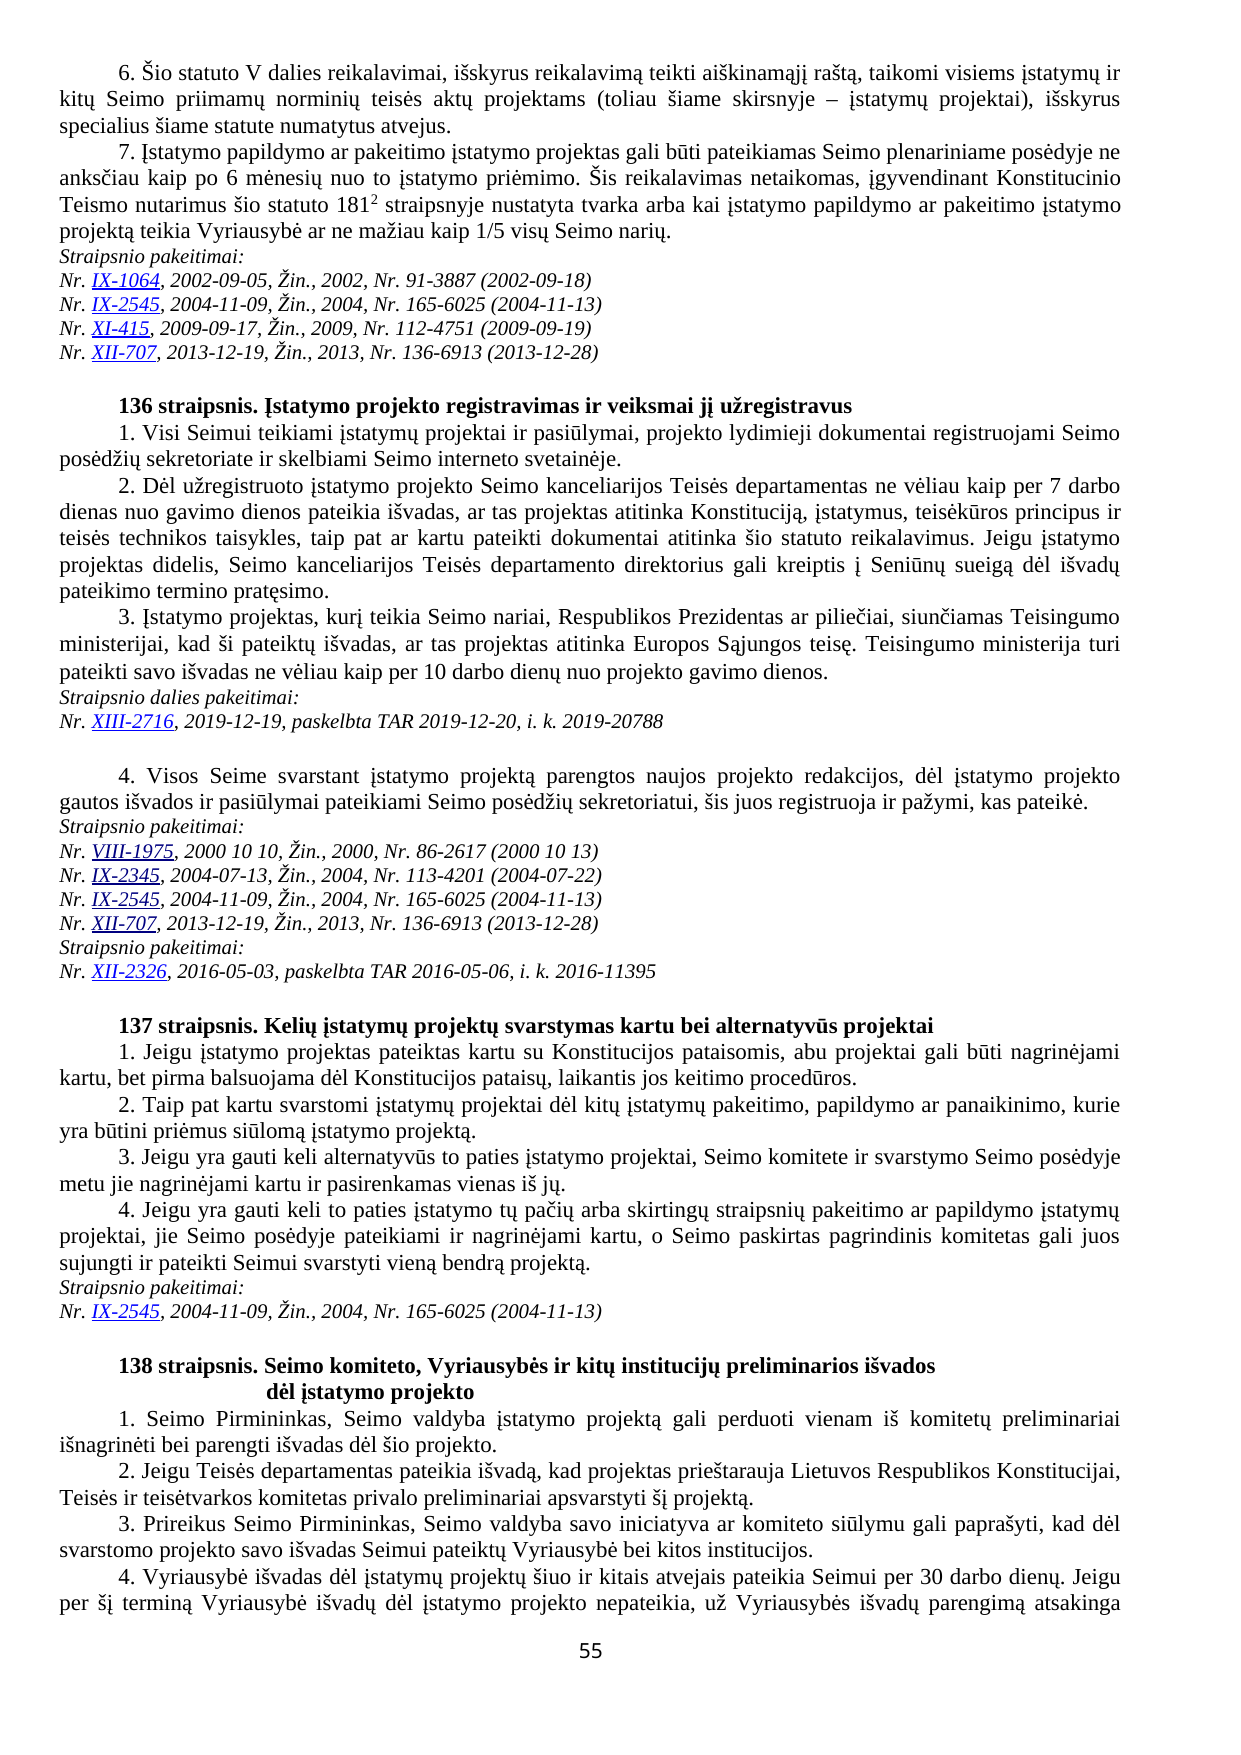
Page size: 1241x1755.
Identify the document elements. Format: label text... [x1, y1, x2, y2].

text 2. Taip pat kartu svarstomi įstatymų projektai dėl kitų įstatymų pakeitimo, papildymo ar panaikinimo, kurie yra būtini priėmus siūlomą įstatymo projektą. [59, 1091, 1122, 1143]
text Straipsnio pakeitimai: [59, 935, 1122, 959]
text Nr. XIII-2716, 2019-12-19, paskelbta TAR 2019-12-20, i. k. 2019-20788 [59, 709, 1122, 733]
text 137 straipsnis. Kelių įstatymų projektų svarstymas kartu bei alternatyvūs projektai [118, 1012, 1122, 1038]
text Nr. IX-2545, 2004-11-09, Žin., 2004, Nr. 165-6025 (2004-11-13) [59, 1299, 1122, 1323]
text Straipsnio dalies pakeitimai: [59, 685, 1122, 709]
text 2. Jeigu Teisės departamentas pateikia išvadą, kad projektas prieštarauja Lietuvos Respublikos Konstitucijai, Teisės ir teisėtvarkos komitetas privalo preliminariai apsvarstyti šį projektą. [59, 1457, 1122, 1510]
text 2. Dėl užregistruoto įstatymo projekto Seimo kanceliarijos Teisės departamentas ne vėliau kaip per 7 darbo dienas nuo gavimo dienos pateikia išvadas, ar tas projektas atitinka Konstituciją, įstatymus, teisėkūros principus ir teisės technikos taisykles, taip pat ar kartu pateikti dokumentai atitinka šio statuto reikalavimus. Jeigu įstatymo projektas didelis, Seimo kanceliarijos Teisės departamento direktorius gali kreiptis į Seniūnų sueigą dėl išvadų pateikimo termino pratęsimo. [59, 472, 1122, 603]
text Straipsnio pakeitimai: [59, 1275, 1122, 1299]
text Nr. XII-707, 2013-12-19, Žin., 2013, Nr. 136-6913 (2013-12-28) [59, 340, 1122, 364]
text 7. Įstatymo papildymo ar pakeitimo įstatymo projektas gali būti pateikiamas Seimo plenariniame posėdyje ne anksčiau kaip po 6 mėnesių nuo to įstatymo priėmimo. Šis reikalavimas netaikomas, įgyvendinant Konstitucinio Teismo nutarimus šio statuto 1812 straipsnyje nustatyta tvarka arba kai įstatymo papildymo ar pakeitimo įstatymo projektą teikia Vyriausybė ar ne mažiau kaip 1/5 visų Seimo narių. [59, 138, 1122, 243]
text dėl įstatymo projekto [59, 1378, 1122, 1405]
text Straipsnio pakeitimai: [59, 243, 1122, 268]
text 4. Visos Seime svarstant įstatymo projektą parengtos naujos projekto redakcijos, dėl įstatymo projekto gautos išvados ir pasiūlymai pateikiami Seimo posėdžių sekretoriatui, šis juos registruoja ir pažymi, kas pateikė. [59, 762, 1122, 814]
text Nr. XII-2326, 2016-05-03, paskelbta TAR 2016-05-06, i. k. 2016-11395 [59, 959, 1122, 983]
text Nr. IX-2345, 2004-07-13, Žin., 2004, Nr. 113-4201 (2004-07-22) [59, 863, 1122, 887]
text 136 straipsnis. Įstatymo projekto registravimas ir veiksmai jį užregistravus [59, 393, 1122, 419]
text Nr. IX-2545, 2004-11-09, Žin., 2004, Nr. 165-6025 (2004-11-13) [59, 292, 1122, 316]
text Nr. IX-2545, 2004-11-09, Žin., 2004, Nr. 165-6025 (2004-11-13) [59, 887, 1122, 911]
text 6. Šio statuto V dalies reikalavimai, išskyrus reikalavimą teikti aiškinamąjį raštą, taikomi visiems įstatymų ir kitų Seimo priimamų norminių teisės aktų projektams (toliau šiame skirsnyje – įstatymų projektai), išskyrus specialius šiame statute numatytus atvejus. [59, 59, 1122, 138]
text 4. Vyriausybė išvadas dėl įstatymų projektų šiuo ir kitais atvejais pateikia Seimui per 30 darbo dienų. Jeigu per šį terminą Vyriausybė išvadų dėl įstatymo projekto nepateikia, už Vyriausybės išvadų parengimą atsakinga [59, 1563, 1122, 1616]
text 138 straipsnis. Seimo komiteto, Vyriausybės ir kitų institucijų preliminarios išvados [59, 1352, 1122, 1378]
text 3. Prireikus Seimo Pirmininkas, Seimo valdyba savo iniciatyva ar komiteto siūlymu gali paprašyti, kad dėl svarstomo projekto savo išvadas Seimui pateiktų Vyriausybė bei kitos institucijos. [59, 1510, 1122, 1563]
text 1. Seimo Pirmininkas, Seimo valdyba įstatymo projektą gali perduoti vienam iš komitetų preliminariai išnagrinėti bei parengti išvadas dėl šio projekto. [59, 1405, 1122, 1457]
text 3. Jeigu yra gauti keli alternatyvūs to paties įstatymo projektai, Seimo komitete ir svarstymo Seimo posėdyje metu jie nagrinėjami kartu ir pasirenkamas vienas iš jų. [59, 1143, 1122, 1196]
text Straipsnio pakeitimai: [59, 814, 1122, 838]
text Nr. XI-415, 2009-09-17, Žin., 2009, Nr. 112-4751 (2009-09-19) [59, 316, 1122, 340]
text Nr. IX-1064, 2002-09-05, Žin., 2002, Nr. 91-3887 (2002-09-18) [59, 268, 1122, 292]
text 3. Įstatymo projektas, kurį teikia Seimo nariai, Respublikos Prezidentas ar piliečiai, siunčiamas Teisingumo ministerijai, kad ši pateiktų išvadas, ar tas projektas atitinka Europos Sąjungos teisę. Teisingumo ministerija turi pateikti savo išvadas ne vėliau kaip per 10 darbo dienų nuo projekto gavimo dienos. [59, 603, 1122, 685]
text 4. Jeigu yra gauti keli to paties įstatymo tų pačių arba skirtingų straipsnių pakeitimo ar papildymo įstatymų projektai, jie Seimo posėdyje pateikiami ir nagrinėjami kartu, o Seimo paskirtas pagrindinis komitetas gali juos sujungti ir pateikti Seimui svarstyti vieną bendrą projektą. [59, 1196, 1122, 1275]
text 1. Jeigu įstatymo projektas pateiktas kartu su Konstitucijos pataisomis, abu projektai gali būti nagrinėjami kartu, bet pirma balsuojama dėl Konstitucijos pataisų, laikantis jos keitimo procedūros. [59, 1038, 1122, 1091]
text Nr. VIII-1975, 2000 10 10, Žin., 2000, Nr. 86-2617 (2000 10 13) [59, 838, 1122, 863]
text 1. Visi Seimui teikiami įstatymų projektai ir pasiūlymai, projekto lydimieji dokumentai registruojami Seimo posėdžių sekretoriate ir skelbiami Seimo interneto svetainėje. [59, 419, 1122, 472]
text Nr. XII-707, 2013-12-19, Žin., 2013, Nr. 136-6913 (2013-12-28) [59, 911, 1122, 935]
